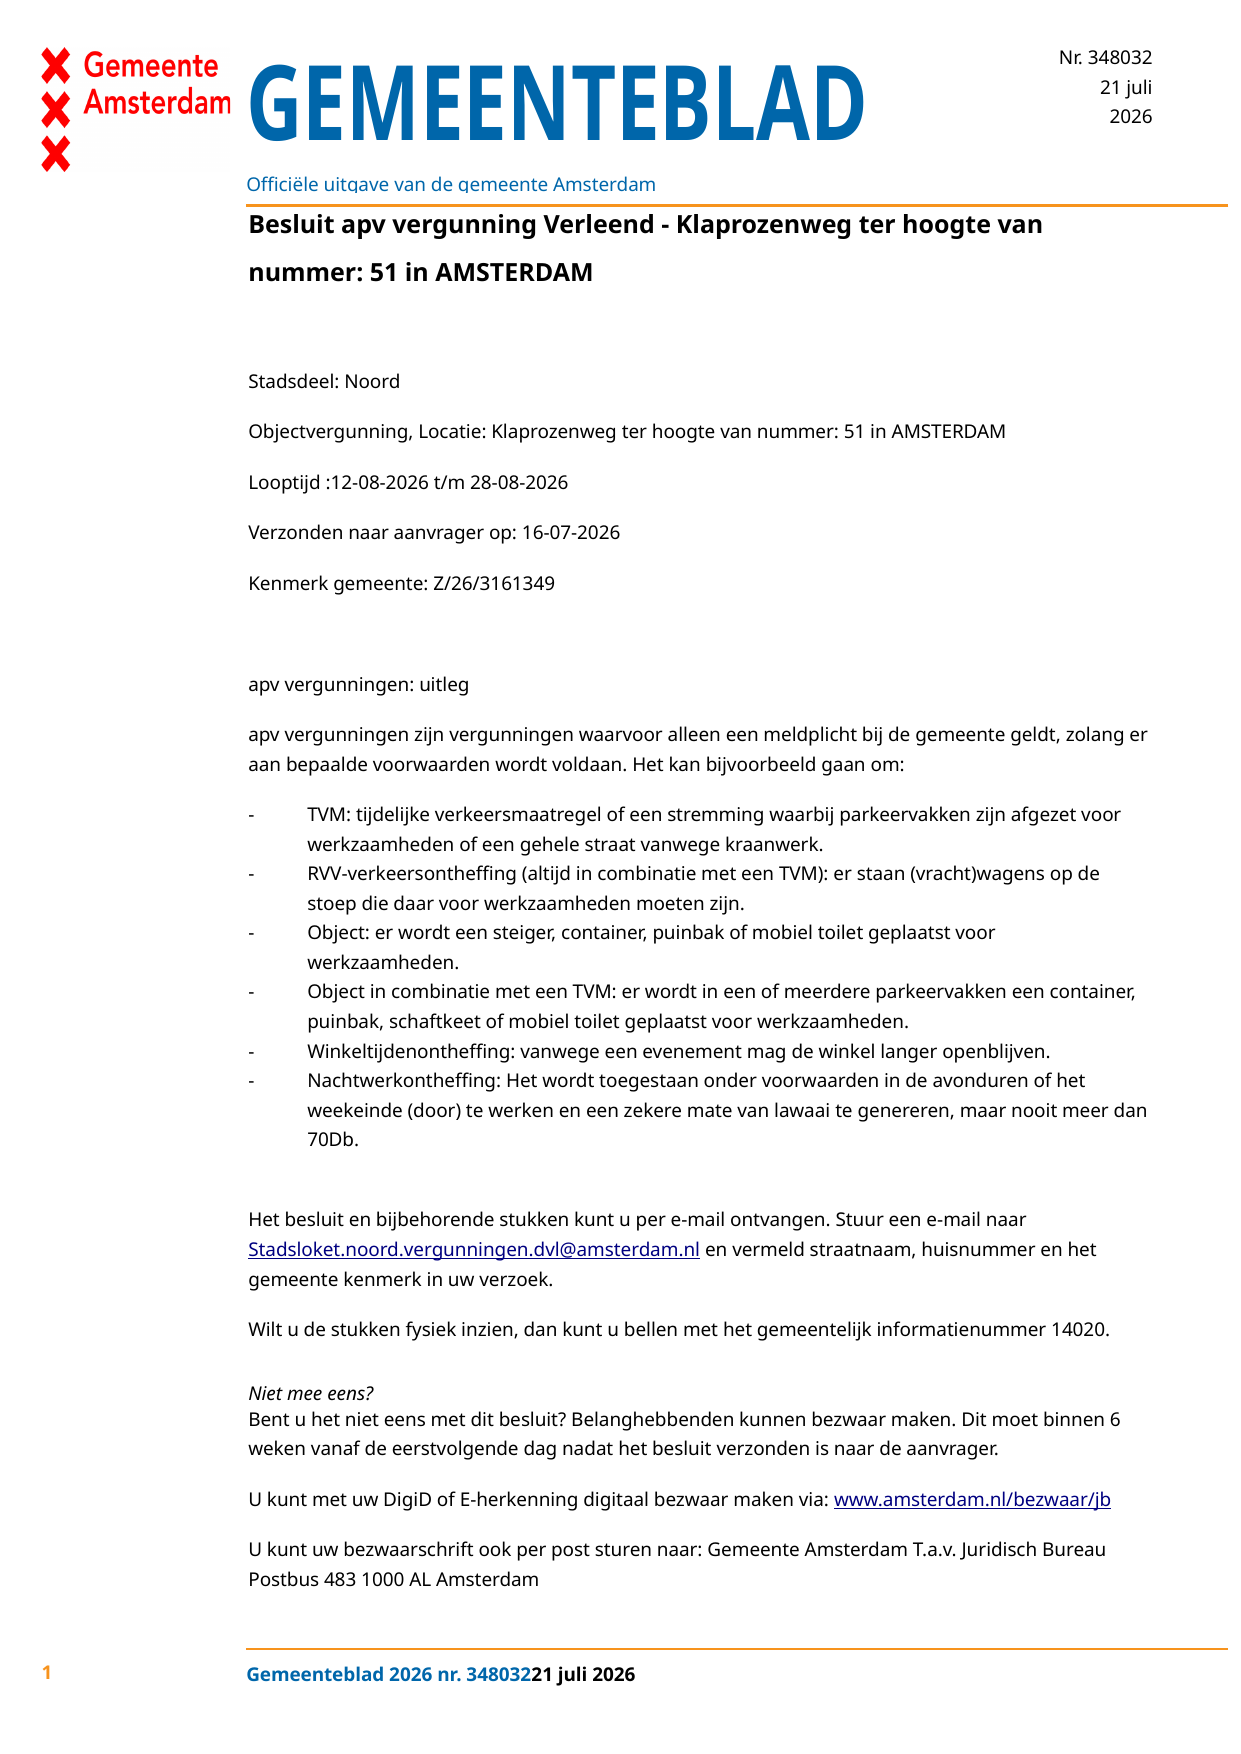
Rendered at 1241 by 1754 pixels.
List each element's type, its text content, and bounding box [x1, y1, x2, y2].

list Object in combinatie met een TVM: er wordt in een of meerdere parkeervakken een container, puinbak, schaftkeet of mobiel toilet geplaatst voor werkzaamheden. [248, 979, 1152, 1034]
text U kunt met uw DigiD of E-herkenning digitaal bezwaar maken via: www.amsterdam.nl/bezwaar/jb [248, 1486, 1152, 1512]
list RVV-verkeersontheffing (altijd in combinatie met een TVM): er staan (vracht)wagens op de stoep die daar voor werkzaamheden moeten zijn. [248, 860, 1152, 916]
list Nachtwerkontheffing: Het wordt toegestaan onder voorwaarden in de avonduren of het weekeinde (door) te werken en een zekere mate van lawaai te genereren, maar nooit meer dan 70Db. [248, 1067, 1152, 1152]
list TVM: tijdelijke verkeersmaatregel of een stremming waarbij parkeervakken zijn afgezet voor werkzaamheden of een gehele straat vanwege kraanwerk. [248, 801, 1152, 857]
list Winkeltijdenontheffing: vanwege een evenement mag de winkel langer openblijven. [248, 1038, 1152, 1064]
text U kunt uw bezwaarschrift ook per post sturen naar: Gemeente Amsterdam T.a.v. Juridisch Bureau Postbus 483 1000 AL Amsterdam [248, 1536, 1152, 1592]
text Het besluit en bijbehorende stukken kunt u per e-mail ontvangen. Stuur een e-mail naar Stadsloket.noord.vergunningen.dvl@amsterdam.nl en vermeld straatnaam, huisnummer en het gemeente kenmerk in uw verzoek. [248, 1207, 1152, 1292]
list Object: er wordt een steiger, container, puinbak of mobiel toilet geplaatst voor werkzaamheden. [248, 919, 1152, 975]
text Besluit apv vergunning Verleend - Klaprozenweg ter hoogte van nummer: 51 in AMSTERDAM [248, 207, 1152, 288]
text Verzonden naar aanvrager op: 16-07-2026 [248, 519, 1152, 545]
picture [41, 47, 231, 172]
text Objectvergunning, Locatie: Klaprozenweg ter hoogte van nummer: 51 in AMSTERDAM [248, 419, 1152, 444]
text apv vergunningen: uitleg [248, 671, 1152, 697]
text Kenmerk gemeente: Z/26/3161349 [248, 570, 1152, 596]
text Looptijd :12-08-2026 t/m 28-08-2026 [248, 469, 1152, 495]
text Wilt u de stukken fysiek inzien, dan kunt u bellen met het gemeentelijk informatienummer 14020. [248, 1316, 1152, 1342]
text apv vergunningen zijn vergunningen waarvoor alleen een meldplicht bij de gemeente geldt, zolang er aan bepaalde voorwaarden wordt voldaan. Het kan bijvoorbeeld gaan om: [248, 721, 1152, 777]
text Stadsdeel: Noord [248, 368, 1152, 394]
text Bent u het niet eens met dit besluit? Belanghebbenden kunnen bezwaar maken. Dit moet binnen 6 weken vanaf de eerstvolgende dag nadat het besluit verzonden is naar de aanvrager. [248, 1406, 1152, 1461]
text Niet mee eens? [248, 1380, 1152, 1406]
